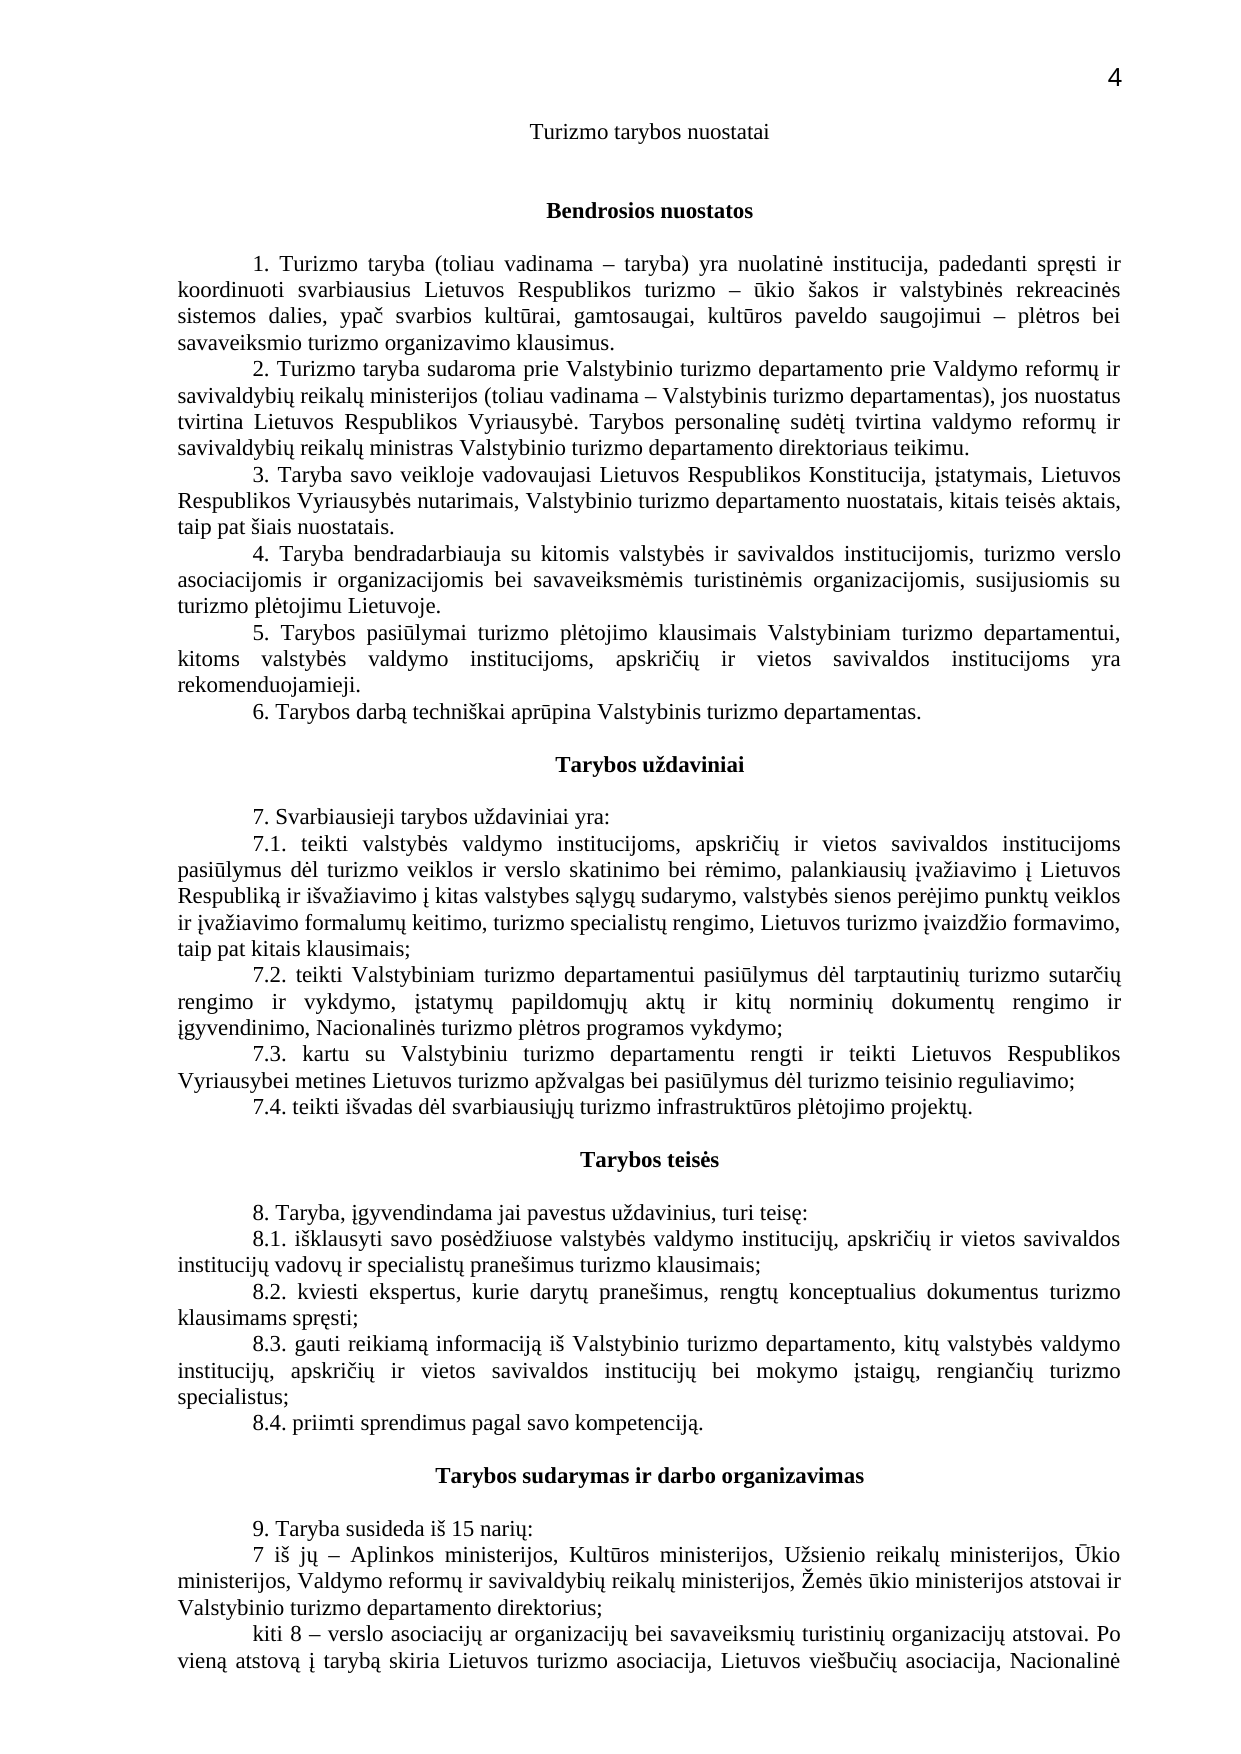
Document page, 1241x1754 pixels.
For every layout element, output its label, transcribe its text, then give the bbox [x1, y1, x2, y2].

text 6. Tarybos darbą techniškai aprūpina Valstybinis turizmo departamentas. [177, 698, 1122, 724]
text 7.1. teikti valstybės valdymo institucijoms, apskričių ir vietos savivaldos institucijoms pasiūlymus dėl turizmo veiklos ir verslo skatinimo bei rėmimo, palankiausių įvažiavimo į Lietuvos Respubliką ir išvažiavimo į kitas valstybes sąlygų sudarymo, valstybės sienos perėjimo punktų veiklos ir įvažiavimo formalumų keitimo, turizmo specialistų rengimo, Lietuvos turizmo įvaizdžio formavimo, taip pat kitais klausimais; [177, 830, 1122, 961]
subtitle Tarybos sudarymas ir darbo organizavimas [177, 1462, 1122, 1488]
text 1. Turizmo taryba (toliau vadinama – taryba) yra nuolatinė institucija, padedanti spręsti ir koordinuoti svarbiausius Lietuvos Respublikos turizmo – ūkio šakos ir valstybinės rekreacinės sistemos dalies, ypač svarbios kultūrai, gamtosaugai, kultūros paveldo saugojimui – plėtros bei savaveiksmio turizmo organizavimo klausimus. [177, 250, 1122, 355]
text 7 iš jų – Aplinkos ministerijos, Kultūros ministerijos, Užsienio reikalų ministerijos, Ūkio ministerijos, Valdymo reformų ir savivaldybių reikalų ministerijos, Žemės ūkio ministerijos atstovai ir Valstybinio turizmo departamento direktorius; [177, 1541, 1122, 1620]
text 7.2. teikti Valstybiniam turizmo departamentui pasiūlymus dėl tarptautinių turizmo sutarčių rengimo ir vykdymo, įstatymų papildomųjų aktų ir kitų norminių dokumentų rengimo ir įgyvendinimo, Nacionalinės turizmo plėtros programos vykdymo; [177, 961, 1122, 1041]
text 4. Taryba bendradarbiauja su kitomis valstybės ir savivaldos institucijomis, turizmo verslo asociacijomis ir organizacijomis bei savaveiksmėmis turistinėmis organizacijomis, susijusiomis su turizmo plėtojimu Lietuvoje. [177, 540, 1122, 619]
text Turizmo tarybos nuostatai [177, 118, 1122, 144]
text 3. Taryba savo veikloje vadovaujasi Lietuvos Respublikos Konstitucija, įstatymais, Lietuvos Respublikos Vyriausybės nutarimais, Valstybinio turizmo departamento nuostatais, kitais teisės aktais, taip pat šiais nuostatais. [177, 461, 1122, 540]
text 7. Svarbiausieji tarybos uždaviniai yra: [177, 803, 1122, 830]
text 8. Taryba, įgyvendindama jai pavestus uždavinius, turi teisę: [177, 1199, 1122, 1225]
text Bendrosios nuostatos [177, 197, 1122, 223]
subtitle Tarybos teisės [177, 1146, 1122, 1172]
subtitle Tarybos uždaviniai [177, 751, 1122, 777]
text 8.2. kviesti ekspertus, kurie darytų pranešimus, rengtų konceptualius dokumentus turizmo klausimams spręsti; [177, 1278, 1122, 1330]
text 8.3. gauti reikiamą informaciją iš Valstybinio turizmo departamento, kitų valstybės valdymo institucijų, apskričių ir vietos savivaldos institucijų bei mokymo įstaigų, rengiančių turizmo specialistus; [177, 1330, 1122, 1409]
text 7.3. kartu su Valstybiniu turizmo departamentu rengti ir teikti Lietuvos Respublikos Vyriausybei metines Lietuvos turizmo apžvalgas bei pasiūlymus dėl turizmo teisinio reguliavimo; [177, 1041, 1122, 1093]
text 8.1. išklausyti savo posėdžiuose valstybės valdymo institucijų, apskričių ir vietos savivaldos institucijų vadovų ir specialistų pranešimus turizmo klausimais; [177, 1225, 1122, 1278]
text 7.4. teikti išvadas dėl svarbiausiųjų turizmo infrastruktūros plėtojimo projektų. [177, 1093, 1122, 1119]
text 9. Taryba susideda iš 15 narių: [177, 1515, 1122, 1541]
text kiti 8 – verslo asociacijų ar organizacijų bei savaveiksmių turistinių organizacijų atstovai. Po vieną atstovą į tarybą skiria Lietuvos turizmo asociacija, Lietuvos viešbučių asociacija, Nacionalinė [177, 1620, 1122, 1673]
text 8.4. priimti sprendimus pagal savo kompetenciją. [177, 1409, 1122, 1436]
text 5. Tarybos pasiūlymai turizmo plėtojimo klausimais Valstybiniam turizmo departamentui, kitoms valstybės valdymo institucijoms, apskričių ir vietos savivaldos institucijoms yra rekomenduojamieji. [177, 619, 1122, 698]
text 2. Turizmo taryba sudaroma prie Valstybinio turizmo departamento prie Valdymo reformų ir savivaldybių reikalų ministerijos (toliau vadinama – Valstybinis turizmo departamentas), jos nuostatus tvirtina Lietuvos Respublikos Vyriausybė. Tarybos personalinę sudėtį tvirtina valdymo reformų ir savivaldybių reikalų ministras Valstybinio turizmo departamento direktoriaus teikimu. [177, 355, 1122, 461]
